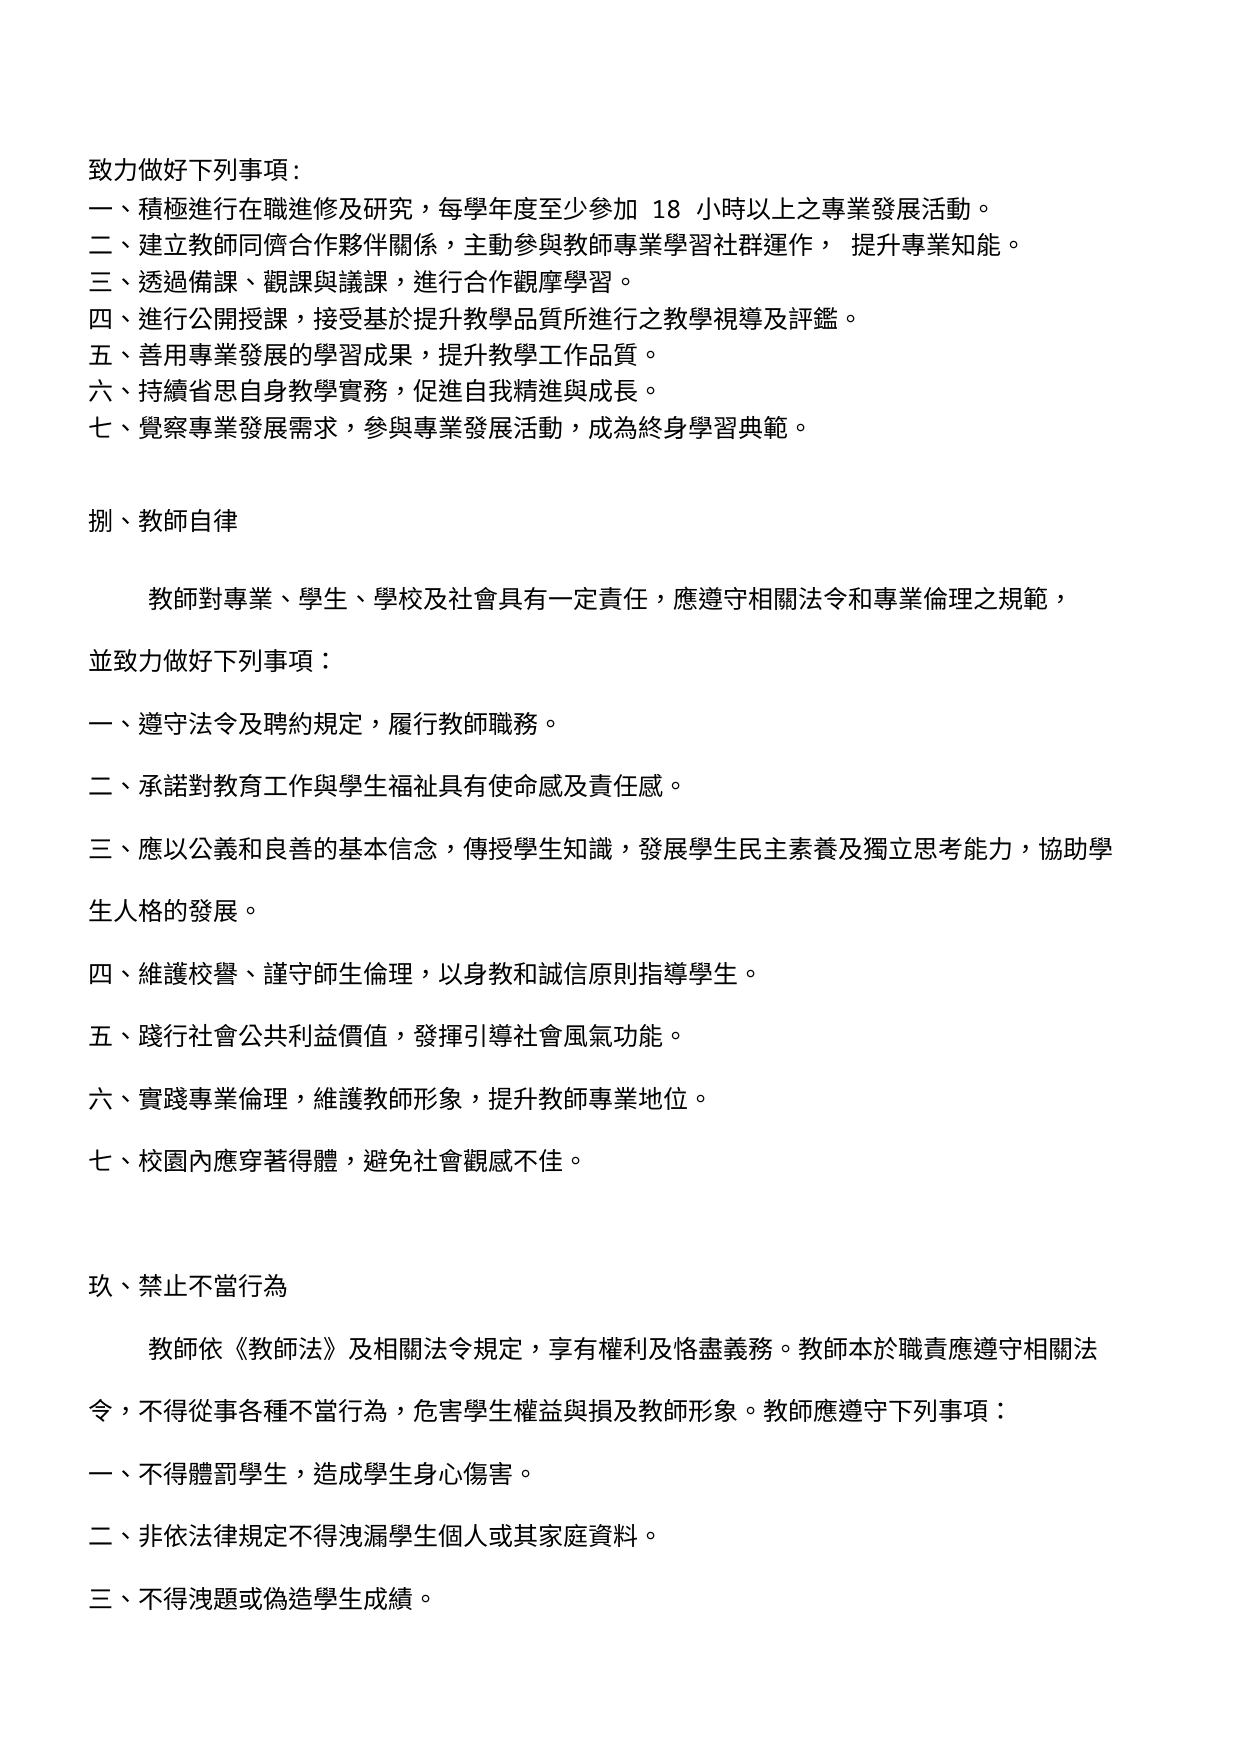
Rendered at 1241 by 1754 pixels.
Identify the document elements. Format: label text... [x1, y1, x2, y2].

text 四、進行公開授課，接受基於提升教學品質所進行之教學視導及評鑑。 [89, 299, 1038, 336]
text 五、善用專業發展的學習成果，提升教學工作品質。 [89, 336, 863, 372]
text 捌、教師自律 [89, 478, 1122, 541]
text 一、積極進行在職進修及研究，每學年度至少參加 18 小時以上之專業發展活動。 [89, 189, 1068, 226]
text 七、覺察專業發展需求，參與專業發展活動，成為終身學習典範。 [89, 408, 1122, 444]
text 二、承諾對教育工作與學生福祉具有使命感及責任感。 [89, 743, 1122, 806]
text 二、建立教師同儕合作夥伴關係，主動參與教師專業學習社群運作， 提升專業知能。 [89, 226, 1068, 262]
text 二、非依法律規定不得洩漏學生個人或其家庭資料。 [89, 1493, 1122, 1556]
text 七、校園內應穿著得體，避免社會觀感不佳。 [89, 1118, 1122, 1181]
text 五、踐行社會公共利益價值，發揮引導社會風氣功能。 [89, 993, 1122, 1056]
text 教師依《教師法》及相關法令規定，享有權利及恪盡義務。教師本於職責應遵守相關法令，不得從事各種不當行為，危害學生權益與損及教師形象。教師應遵守下列事項： [89, 1306, 1122, 1431]
text 三、透過備課、觀課與議課，進行合作觀摩學習。 [89, 262, 1122, 298]
text 玖、禁止不當行為 [89, 1243, 1122, 1306]
text 六、持續省思自身教學實務，促進自我精進與成長。 [89, 372, 863, 408]
text 三、不得洩題或偽造學生成績。 [89, 1556, 1122, 1618]
text 一、遵守法令及聘約規定，履行教師職務。 [89, 681, 1122, 743]
text 致力做好下列事項: [89, 127, 1122, 189]
text 教師對專業、學生、學校及社會具有一定責任，應遵守相關法令和專業倫理之規範，並致力做好下列事項： [89, 556, 1064, 681]
text 三、應以公義和良善的基本信念，傳授學生知識，發展學生民主素養及獨立思考能力，協助學生人格的發展。 [89, 806, 1122, 931]
text 六、實踐專業倫理，維護教師形象，提升教師專業地位。 [89, 1056, 1122, 1118]
text 四、維護校譽、謹守師生倫理，以身教和誠信原則指導學生。 [89, 931, 1122, 993]
text 一、不得體罰學生，造成學生身心傷害。 [89, 1431, 1122, 1493]
